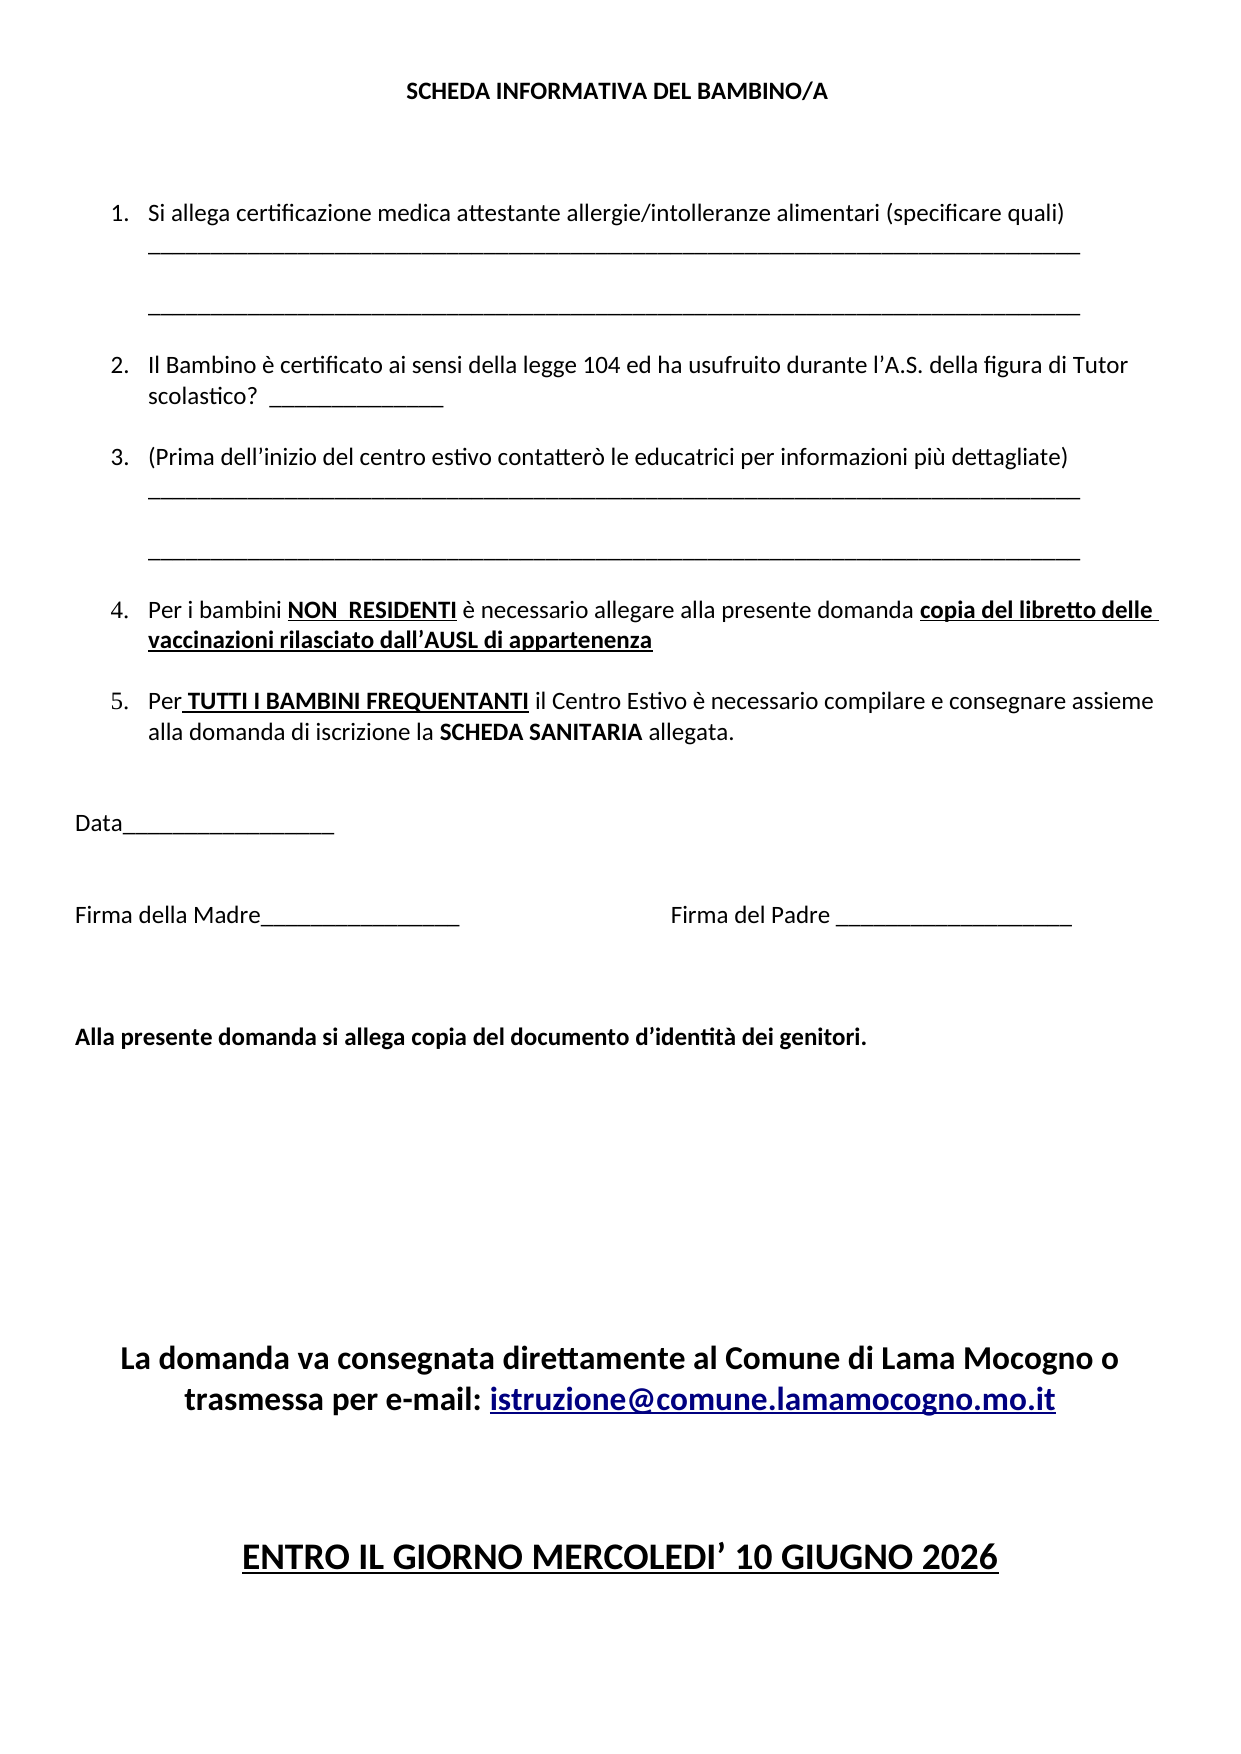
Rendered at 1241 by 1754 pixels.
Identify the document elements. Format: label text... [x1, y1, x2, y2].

subtitle Firma della Madre________________ Firma del Padre ___________________ [75, 899, 1165, 929]
text ENTRO IL GIORNO MERCOLEDI’ 10 GIUGNO 2026 [75, 1533, 1165, 1579]
text ­­­___________________________________________________________________________ [148, 289, 1165, 319]
list Il Bambino è certificato ai sensi della legge 104 ed ha usufruito durante l’A.S. della figura di Tutor scolastico? ______________ [110, 350, 1165, 411]
text La domanda va consegnata direttamente al Comune di Lama Mocogno o trasmessa per e-mail: istruzione@comune.lamamocogno.mo.it [75, 1337, 1165, 1418]
list (Prima dell’inizio del centro estivo contatterò le educatrici per informazioni più dettagliate) ___________________________________________________________________________ [110, 441, 1165, 502]
text Alla presente domanda si allega copia del documento d’identità dei genitori. [75, 1021, 1165, 1052]
list Per TUTTI I BAMBINI FREQUENTANTI il Centro Estivo è necessario compilare e consegnare assieme alla domanda di iscrizione la SCHEDA SANITARIA allegata. [110, 685, 1165, 746]
text ­­­___________________________________________________________________________ [148, 533, 1165, 563]
text SCHEDA INFORMATIVA DEL BAMBINO/A [75, 75, 1165, 106]
text Data_________________ [75, 807, 1165, 838]
list Si allega certificazione medica attestante allergie/intolleranze alimentari (specificare quali) ___________________________________________________________________________ [110, 197, 1165, 258]
list Per i bambini NON RESIDENTI è necessario allegare alla presente domanda copia del libretto delle vaccinazioni rilasciato dall’AUSL di appartenenza [110, 594, 1165, 655]
